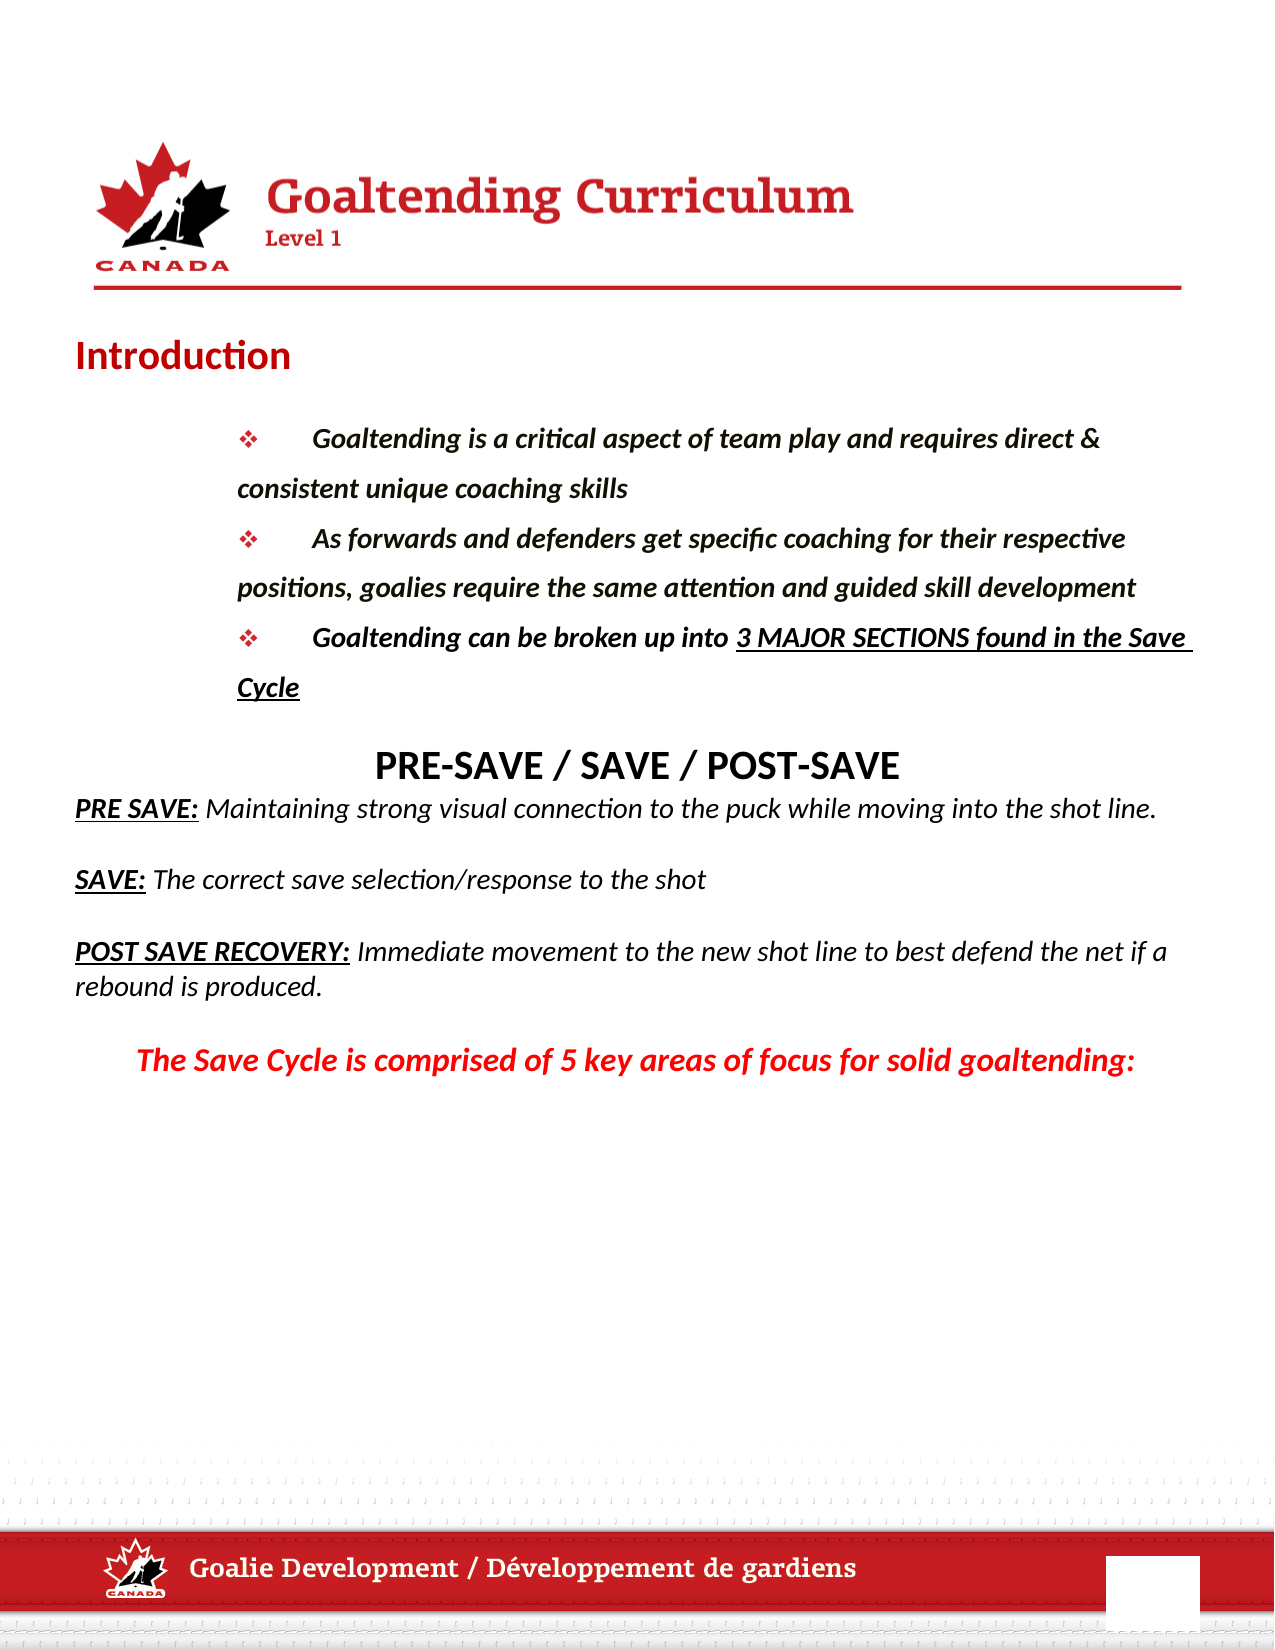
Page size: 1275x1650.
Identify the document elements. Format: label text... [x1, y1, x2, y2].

text POST SAVE RECOVERY: Immediate movement to the new shot line to best defend the net if a rebound is produced. [75, 933, 1200, 1004]
text Introduction [75, 329, 1200, 379]
list PRE-SAVE / SAVE / POST-SAVE [75, 739, 1200, 790]
text PRE SAVE: Maintaining strong visual connection to the puck while moving into the shot line. [75, 790, 1200, 826]
list Goaltending can be broken up into 3 MAJOR SECTIONS found in the Save Cycle [237, 619, 1200, 705]
list Goaltending is a critical aspect of team play and requires direct & consistent unique coaching skills [237, 420, 1200, 506]
list As forwards and defenders get specific coaching for their respective positions, goalies require the same attention and guided skill development [237, 520, 1200, 605]
text The Save Cycle is comprised of 5 key areas of focus for solid goaltending: [75, 1039, 1200, 1080]
text SAVE: The correct save selection/response to the shot [75, 861, 1200, 897]
